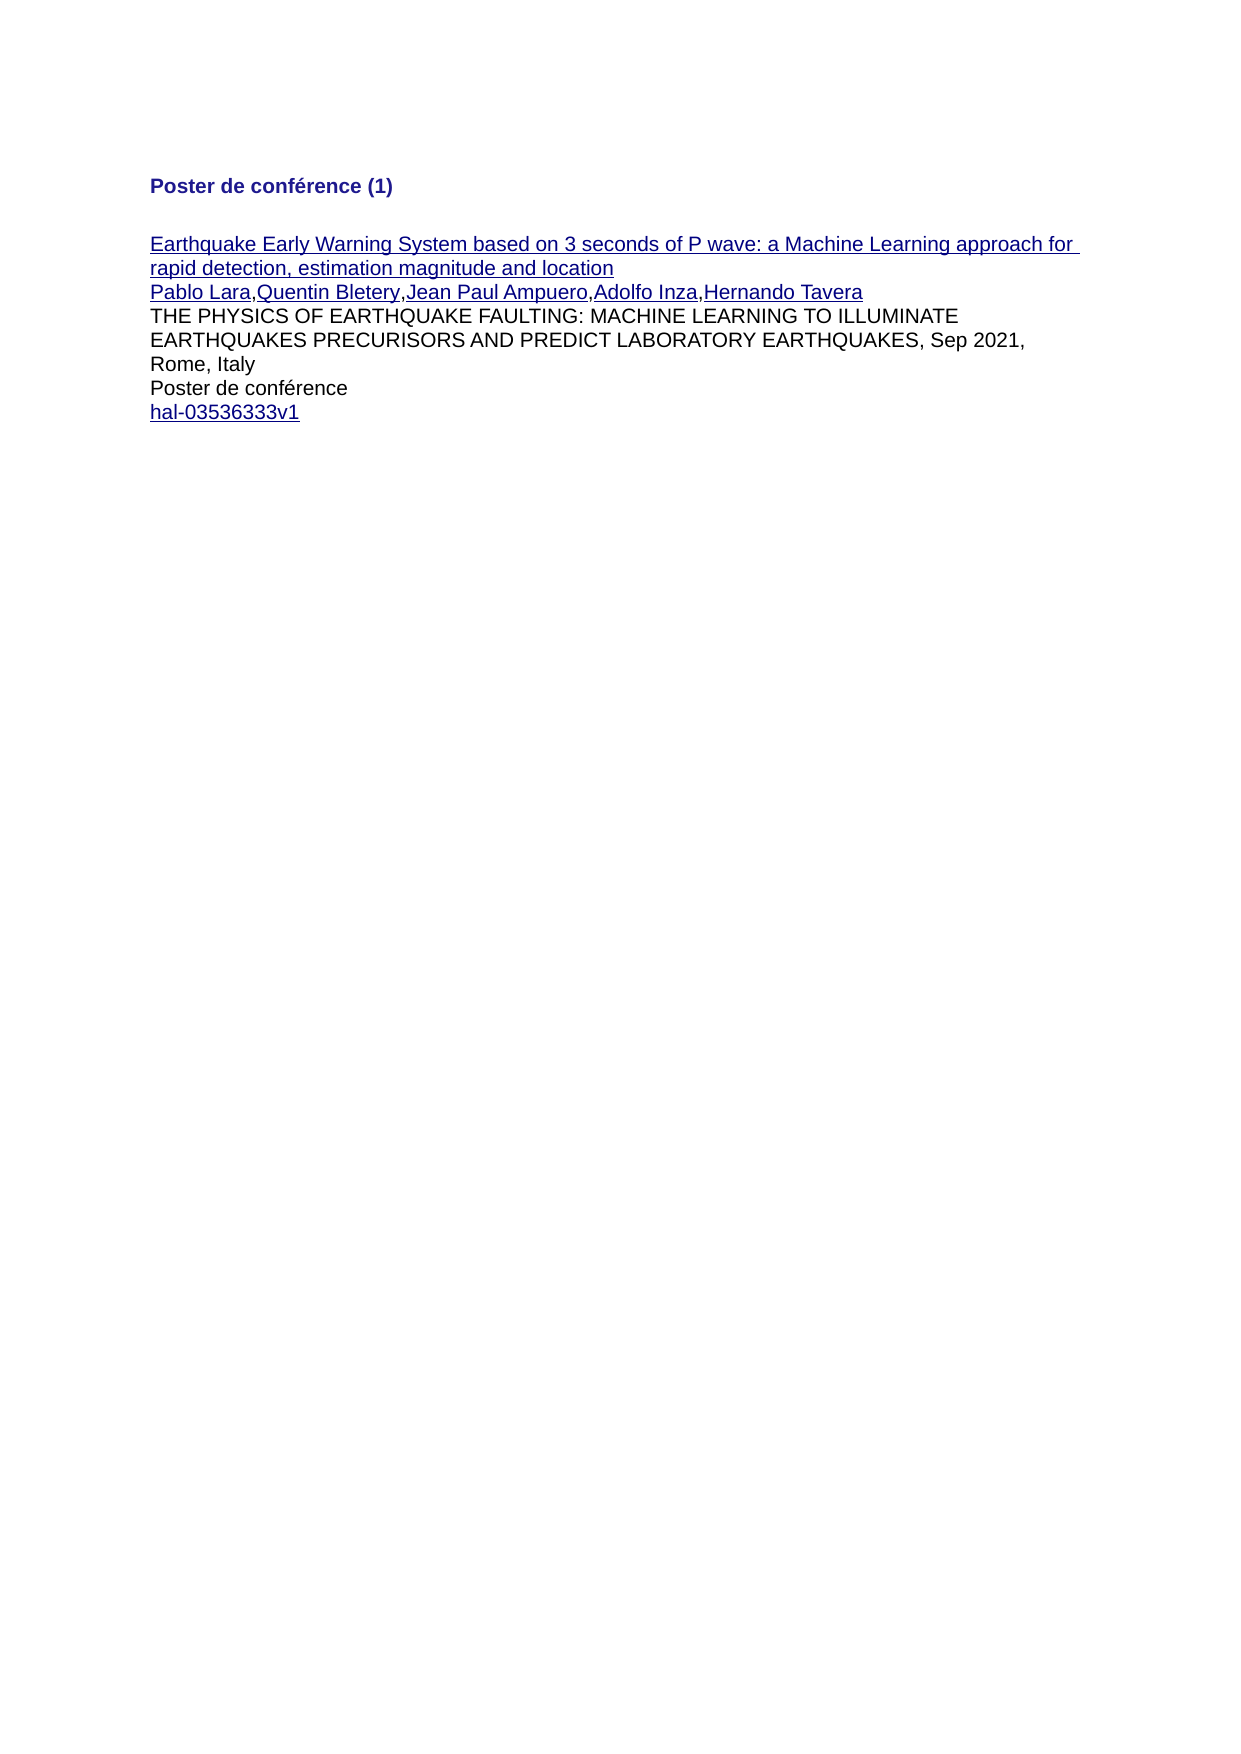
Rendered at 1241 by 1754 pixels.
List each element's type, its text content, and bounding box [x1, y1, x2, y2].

subtitle Poster de conférence (1) [150, 174, 1090, 198]
table_header Earthquake Early Warning System based on 3 seconds of P wave: a Machine Learning approach for rapid detection, estimation magnitude and location Pablo Lara,Quentin Bletery,Jean Paul Ampuero,Adolfo Inza,Hernando Tavera THE PHYSICS OF EARTHQUAKE FAULTING: MACHINE LEARNING TO ILLUMINATE EARTHQUAKES PRECURISORS AND PREDICT LABORATORY EARTHQUAKES, Sep 2021, Rome, Italy Poster de conférence hal-03536333v1 [150, 232, 1090, 424]
